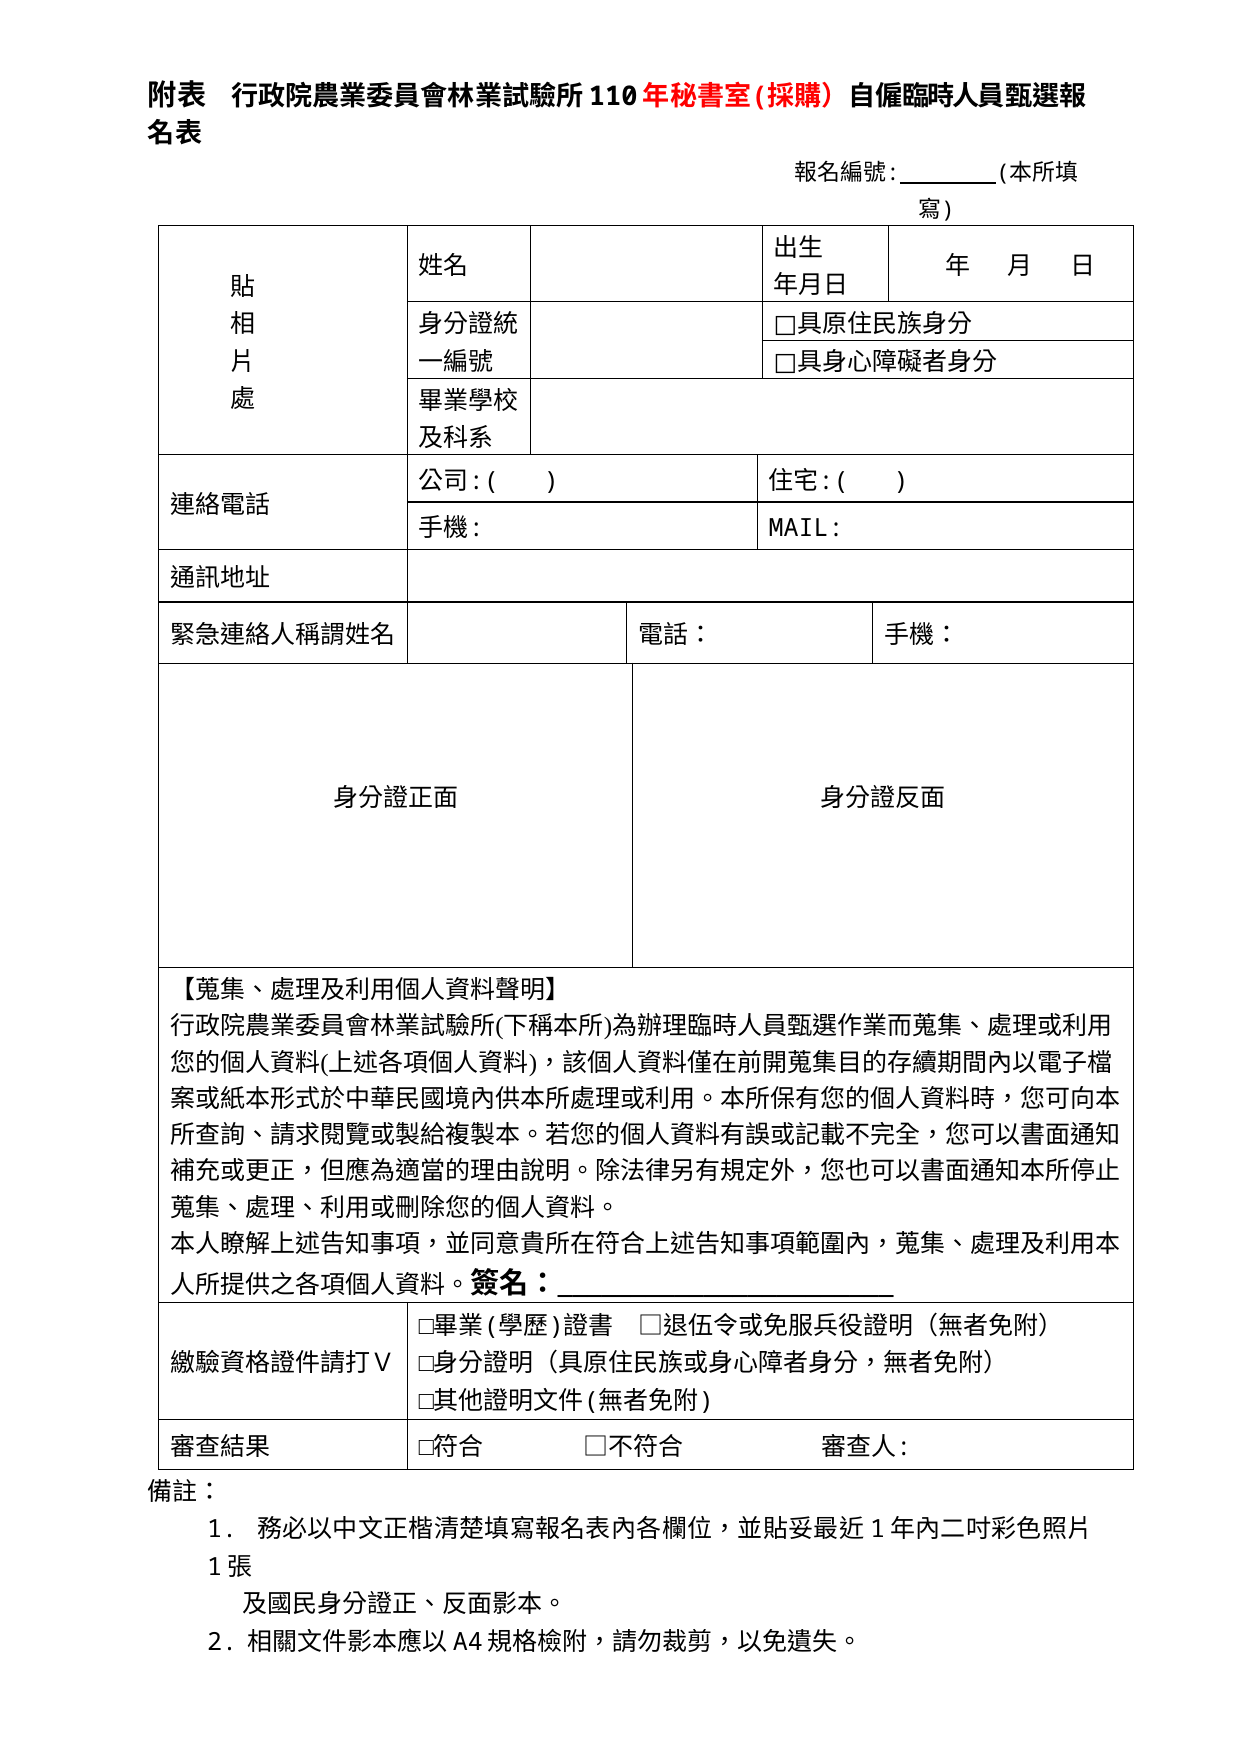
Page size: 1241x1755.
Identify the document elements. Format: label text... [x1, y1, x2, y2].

table_cell 身分證統一編號 [408, 302, 530, 378]
table_cell MAIL: [758, 503, 1133, 549]
text 及國民身分證正、反面影本。 [242, 1583, 1093, 1620]
table_cell □畢業(學歷)證書 □退伍令或免服兵役證明（無者免附） □身分證明（具原住民族或身心障者身分，無者免附） □其他證明文件(無者免附) [408, 1303, 1133, 1418]
table_cell 連絡電話 [159, 455, 407, 549]
table_cell [531, 379, 1133, 454]
list 務必以中文正楷清楚填寫報名表內各欄位，並貼妥最近1年內二吋彩色照片1張 [207, 1508, 1093, 1583]
table_cell 公司:( ) [408, 455, 757, 501]
table_cell 身分證正面 [159, 664, 632, 967]
table_cell 緊急連絡人稱謂姓名 [159, 603, 407, 662]
table_header 姓名 [408, 226, 530, 301]
table_cell □具原住民族身分 [763, 302, 1133, 339]
table_cell 身分證反面 [633, 664, 1133, 967]
table_cell [531, 302, 762, 378]
table_header 貼 相 片 處 [159, 226, 407, 454]
table_cell [408, 603, 626, 662]
table_cell 手機： [873, 603, 1133, 662]
text 報名編號: (本所填寫) [779, 150, 1093, 225]
table_cell □符合 □不符合 審查人: [408, 1420, 1133, 1469]
table_cell □具身心障礙者身分 [763, 341, 1133, 378]
table_header [531, 226, 762, 301]
table_cell 住宅:( ) [758, 455, 1133, 501]
table_cell 審查結果 [159, 1420, 407, 1469]
text 附表行政院農業委員會林業試驗所110年秘書室(採購）自僱臨時人員甄選報名表 [148, 75, 1093, 150]
text 備註： [148, 1470, 1093, 1508]
table_cell 電話： [627, 603, 872, 662]
table_header 年 月 日 [889, 226, 1133, 301]
table_cell 繳驗資格證件請打Ｖ [159, 1303, 407, 1418]
table_header 出生 年月日 [763, 226, 888, 301]
table_cell 畢業學校及科系 [408, 379, 530, 454]
table_cell 通訊地址 [159, 550, 407, 601]
table_cell 【蒐集、處理及利用個人資料聲明】 行政院農業委員會林業試驗所(下稱本所)為辦理臨時人員甄選作業而蒐集、處理或利用您的個人資料(上述各項個人資料)，該個人資料僅在前開蒐集目的存續期間內以電子檔案或紙本形式於中華民國境內供本所處理或利用。本所保有您的個人資料時，您可向本所查詢、請求閱覽或製給複製本。若您的個人資料有誤或記載不完全，您可以書面通知補充或更正，但應為適當的理由說明。除法律另有規定外，您也可以書面通知本所停止蒐集、處理、利用或刪除您的個人資料。 本人瞭解上述告知事項，並同意貴所在符合上述告知事項範圍內，蒐集、處理及利用本人所提供之各項個人資料。簽名：_______________________ [159, 968, 1133, 1302]
list 相關文件影本應以A4規格檢附，請勿裁剪，以免遺失。 [148, 1620, 1093, 1658]
table_cell [408, 550, 1133, 601]
table_cell 手機: [408, 503, 757, 549]
